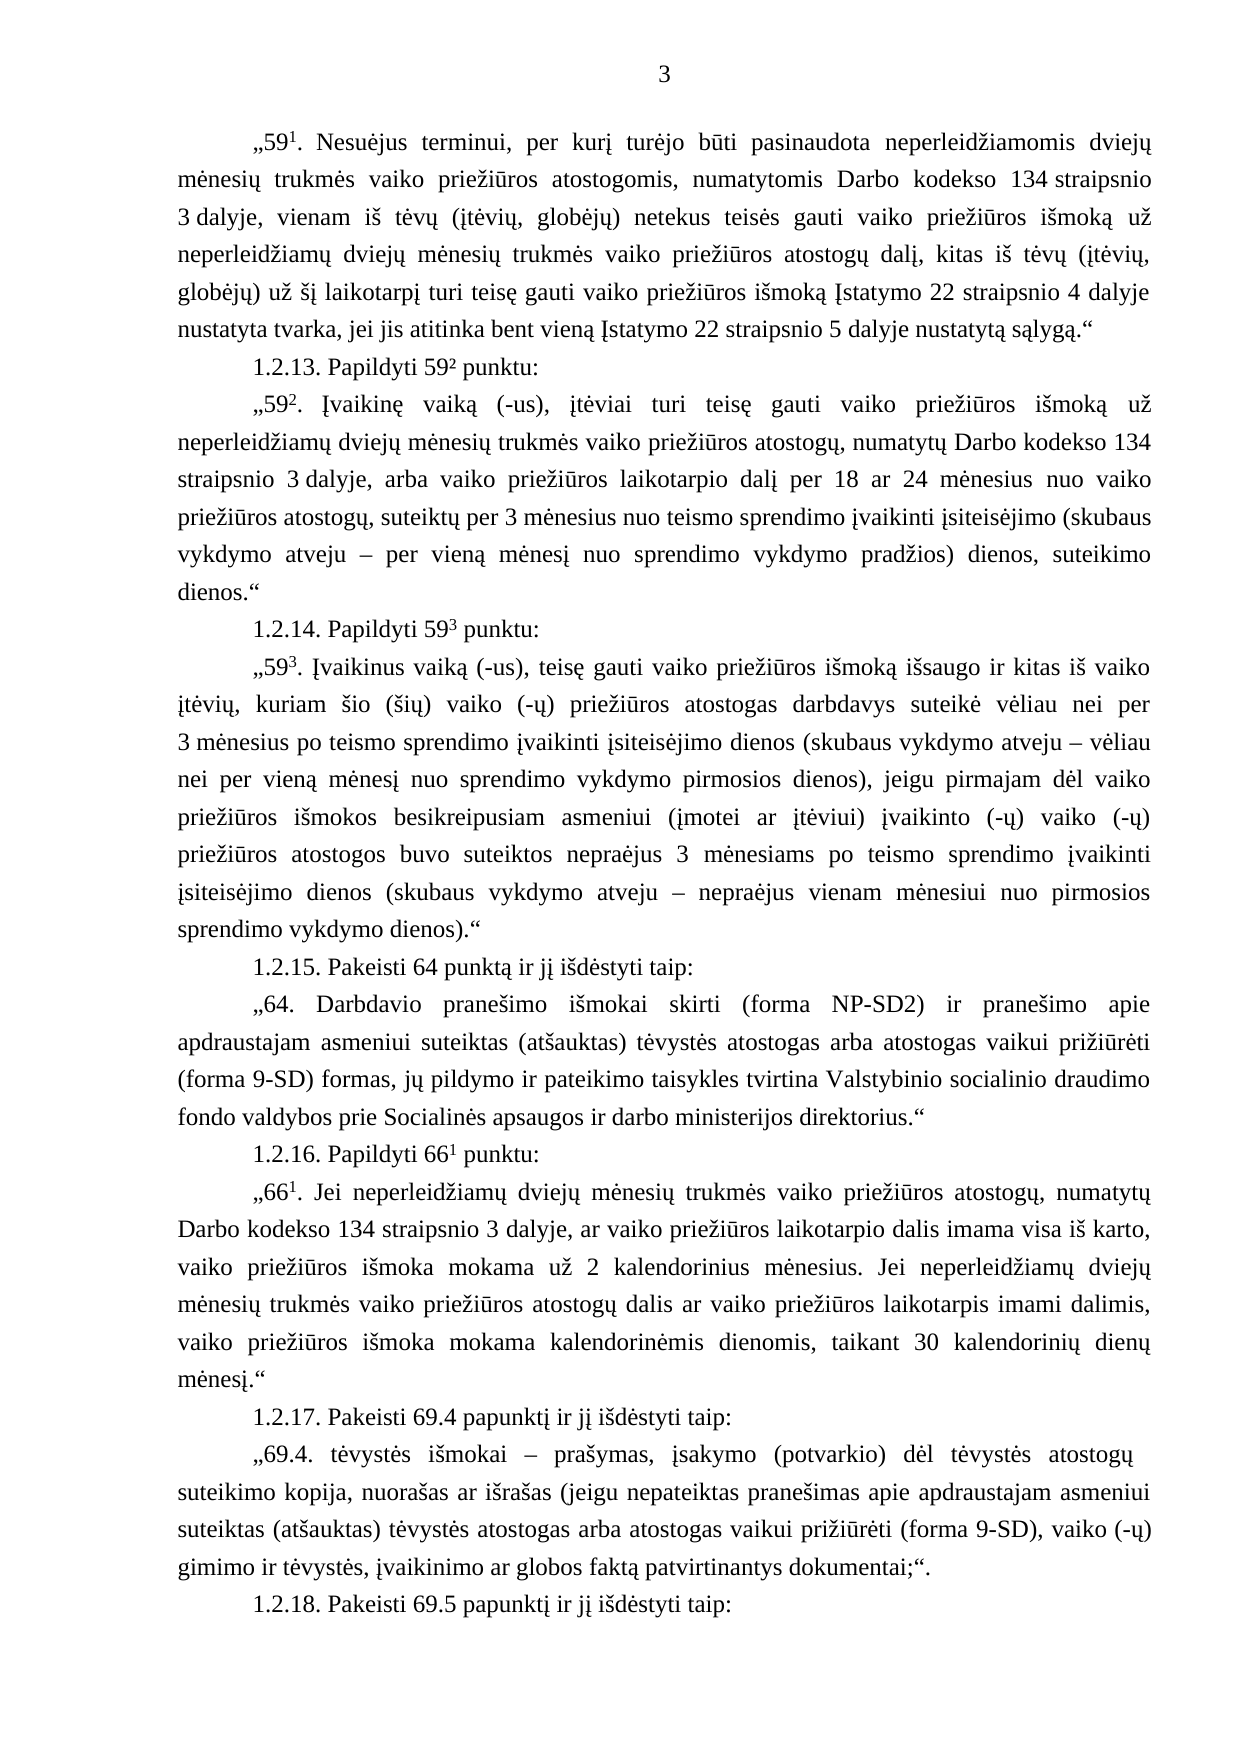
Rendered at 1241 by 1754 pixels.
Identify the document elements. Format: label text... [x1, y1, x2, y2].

text 1.2.15. Pakeisti 64 punktą ir jį išdėstyti taip: [177, 943, 1152, 981]
text „593. Įvaikinus vaiką (-us), teisę gauti vaiko priežiūros išmoką išsaugo ir kitas iš vaiko įtėvių, kuriam šio (šių) vaiko (-ų) priežiūros atostogas darbdavys suteikė vėliau nei per 3 mėnesius po teismo sprendimo įvaikinti įsiteisėjimo dienos (skubaus vykdymo atveju – vėliau nei per vieną mėnesį nuo sprendimo vykdymo pirmosios dienos), jeigu pirmajam dėl vaiko priežiūros išmokos besikreipusiam asmeniui (įmotei ar įtėviui) įvaikinto (-ų) vaiko (-ų) priežiūros atostogos buvo suteiktos nepraėjus 3 mėnesiams po teismo sprendimo įvaikinti įsiteisėjimo dienos (skubaus vykdymo atveju – nepraėjus vienam mėnesiui nuo pirmosios sprendimo vykdymo dienos).“ [177, 643, 1152, 943]
text „591. Nesuėjus terminui, per kurį turėjo būti pasinaudota neperleidžiamomis dviejų mėnesių trukmės vaiko priežiūros atostogomis, numatytomis Darbo kodekso 134 straipsnio 3 dalyje, vienam iš tėvų (įtėvių, globėjų) netekus teisės gauti vaiko priežiūros išmoką už neperleidžiamų dviejų mėnesių trukmės vaiko priežiūros atostogų dalį, kitas iš tėvų (įtėvių, globėjų) už šį laikotarpį turi teisę gauti vaiko priežiūros išmoką Įstatymo 22 straipsnio 4 dalyje nustatyta tvarka, jei jis atitinka bent vieną Įstatymo 22 straipsnio 5 dalyje nustatytą sąlygą.“ [177, 118, 1152, 343]
text 1.2.17. Pakeisti 69.4 papunktį ir jį išdėstyti taip: [177, 1393, 1152, 1431]
text „64. Darbdavio pranešimo išmokai skirti (forma NP-SD2) ir pranešimo apie apdraustajam asmeniui suteiktas (atšauktas) tėvystės atostogas arba atostogas vaikui prižiūrėti (forma 9-SD) formas, jų pildymo ir pateikimo taisykles tvirtina Valstybinio socialinio draudimo fondo valdybos prie Socialinės apsaugos ir darbo ministerijos direktorius.“ [177, 981, 1152, 1131]
text „592. Įvaikinę vaiką (-us), įtėviai turi teisę gauti vaiko priežiūros išmoką už neperleidžiamų dviejų mėnesių trukmės vaiko priežiūros atostogų, numatytų Darbo kodekso 134 straipsnio 3 dalyje, arba vaiko priežiūros laikotarpio dalį per 18 ar 24 mėnesius nuo vaiko priežiūros atostogų, suteiktų per 3 mėnesius nuo teismo sprendimo įvaikinti įsiteisėjimo (skubaus vykdymo atveju – per vieną mėnesį nuo sprendimo vykdymo pradžios) dienos, suteikimo dienos.“ [177, 381, 1152, 606]
text 1.2.16. Papildyti 661 punktu: [177, 1131, 1152, 1168]
text 1.2.14. Papildyti 593 punktu: [177, 606, 1152, 643]
text 1.2.13. Papildyti 59² punktu: [177, 343, 1152, 381]
text „661. Jei neperleidžiamų dviejų mėnesių trukmės vaiko priežiūros atostogų, numatytų Darbo kodekso 134 straipsnio 3 dalyje, ar vaiko priežiūros laikotarpio dalis imama visa iš karto, vaiko priežiūros išmoka mokama už 2 kalendorinius mėnesius. Jei neperleidžiamų dviejų mėnesių trukmės vaiko priežiūros atostogų dalis ar vaiko priežiūros laikotarpis imami dalimis, vaiko priežiūros išmoka mokama kalendorinėmis dienomis, taikant 30 kalendorinių dienų mėnesį.“ [177, 1168, 1152, 1393]
text 1.2.18. Pakeisti 69.5 papunktį ir jį išdėstyti taip: [177, 1581, 1152, 1618]
text „69.4. tėvystės išmokai – prašymas, įsakymo (potvarkio) dėl tėvystės atostogų suteikimo kopija, nuorašas ar išrašas (jeigu nepateiktas pranešimas apie apdraustajam asmeniui suteiktas (atšauktas) tėvystės atostogas arba atostogas vaikui prižiūrėti (forma 9-SD), vaiko (-ų) gimimo ir tėvystės, įvaikinimo ar globos faktą patvirtinantys dokumentai;“. [177, 1431, 1152, 1581]
